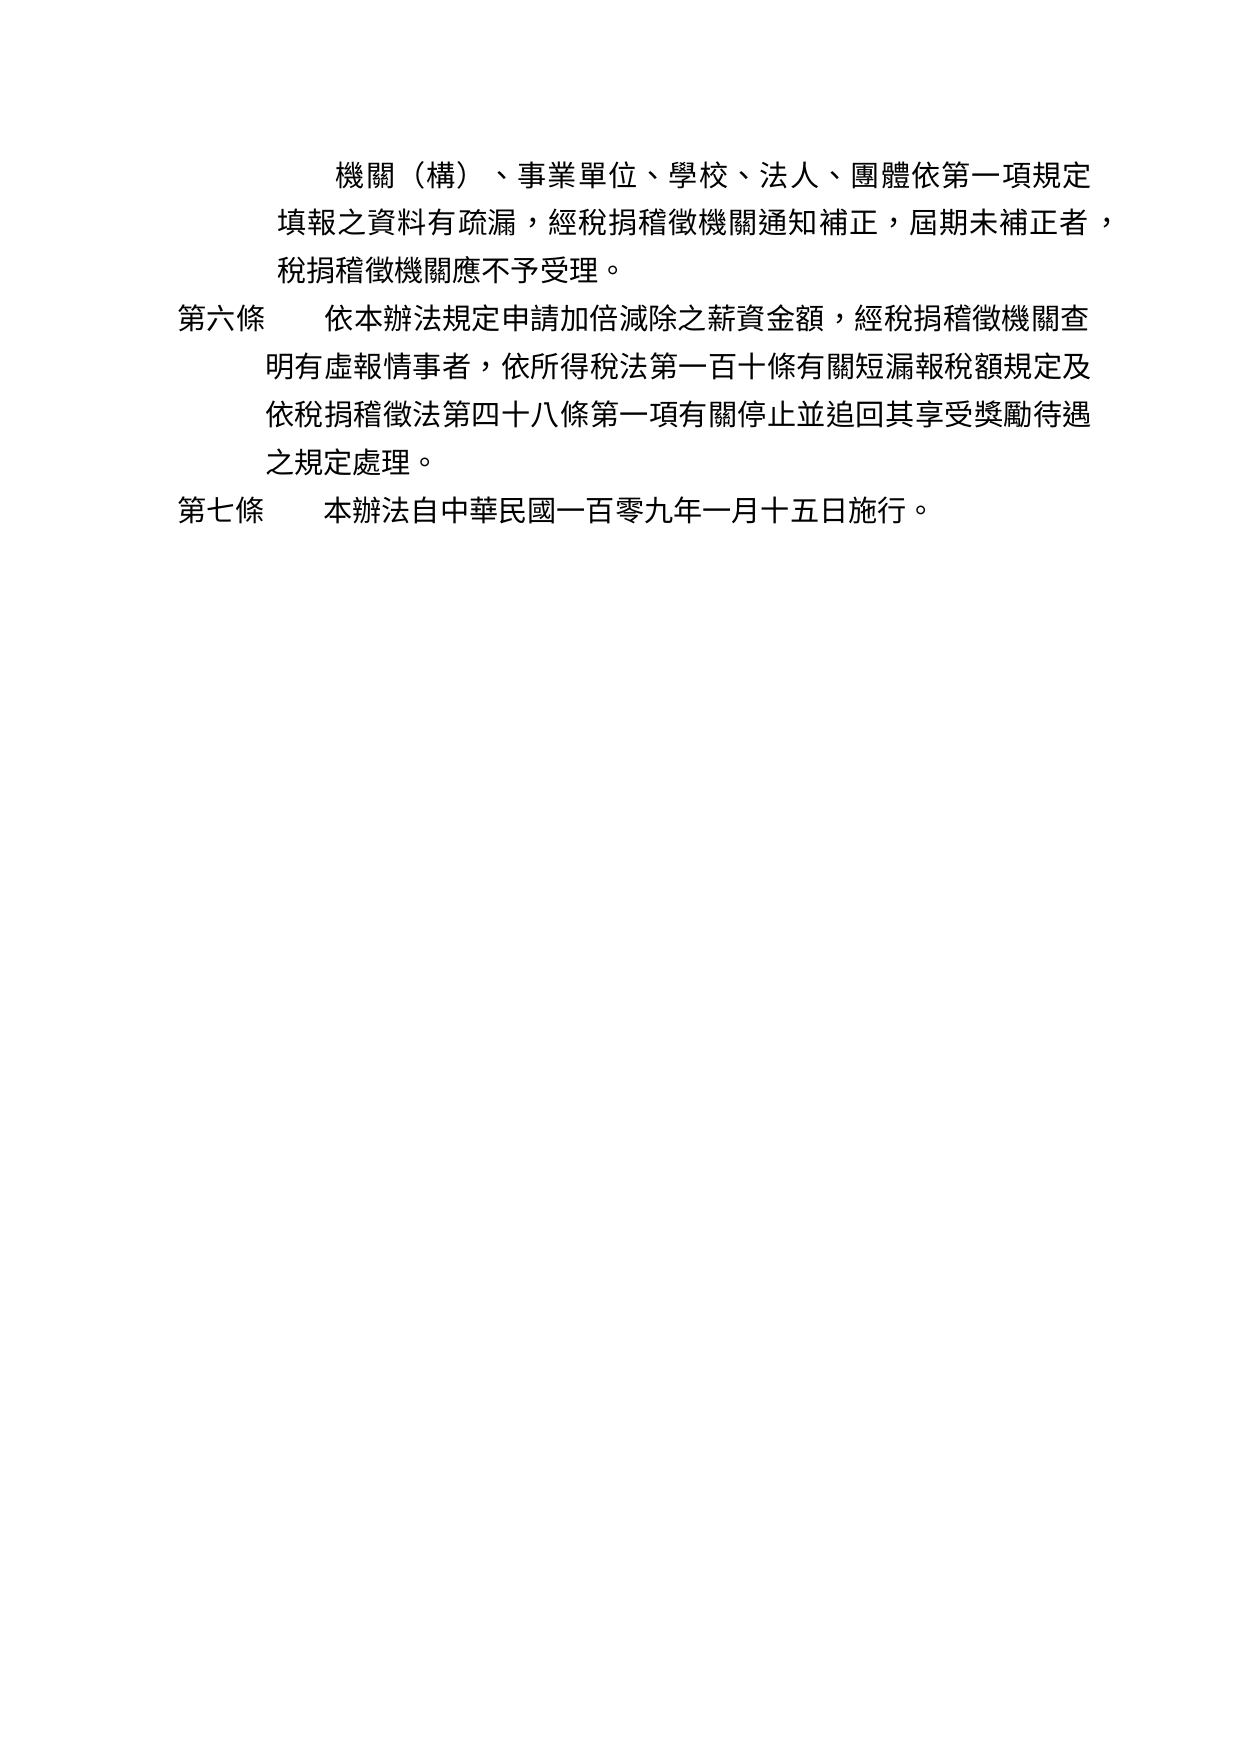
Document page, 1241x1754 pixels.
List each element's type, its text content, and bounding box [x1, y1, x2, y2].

text 第六條 依本辦法規定申請加倍減除之薪資金額，經稅捐稽徵機關查明有虛報情事者，依所得稅法第一百十條有關短漏報稅額規定及依稅捐稽徵法第四十八條第一項有關停止並追回其享受獎勵待遇之規定處理。 [177, 291, 1092, 483]
text 機關（構）、事業單位、學校、法人、團體依第一項規定填報之資料有疏漏，經稅捐稽徵機關通知補正，屆期未補正者，稅捐稽徵機關應不予受理。 [277, 148, 1092, 291]
text 第七條 本辦法自中華民國一百零九年一月十五日施行。 [177, 483, 1092, 531]
